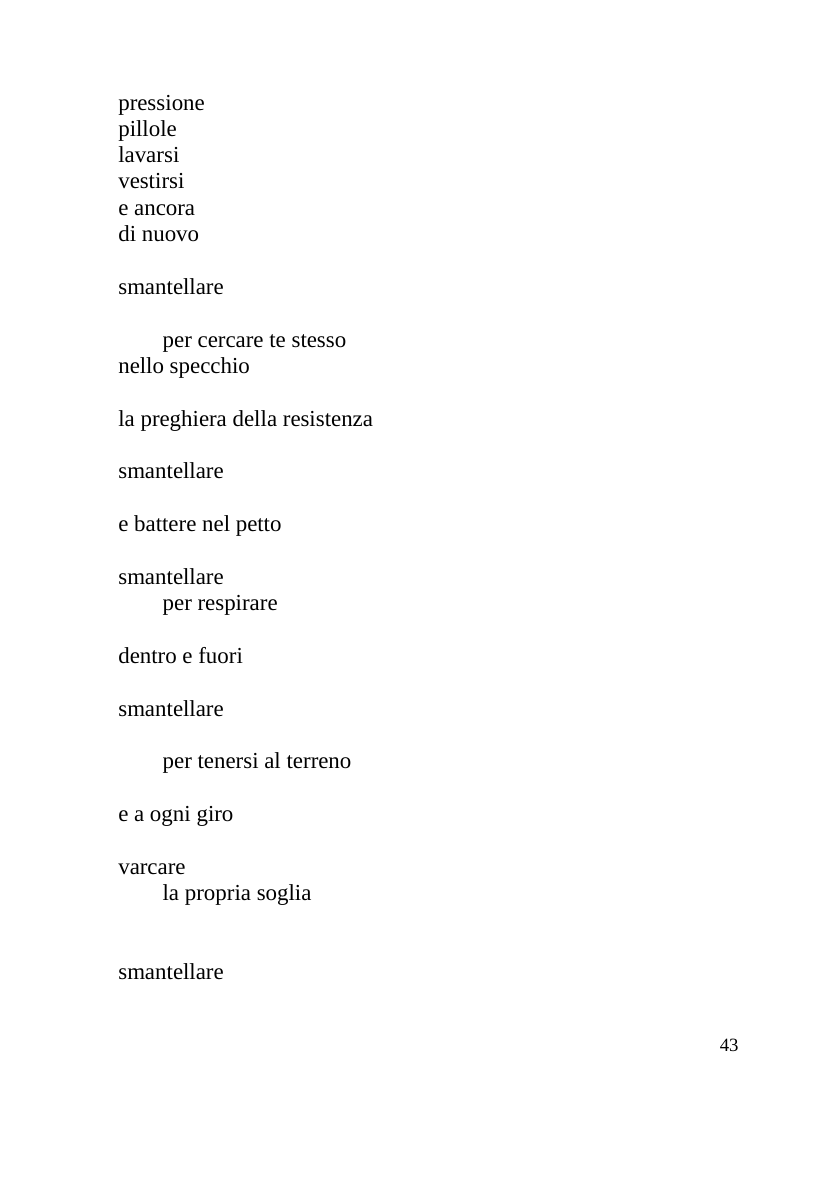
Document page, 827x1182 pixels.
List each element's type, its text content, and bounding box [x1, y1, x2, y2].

text per tenersi al terreno [88, 747, 738, 774]
text la preghiera della resistenza [88, 405, 738, 431]
text e a ogni giro [88, 800, 738, 826]
text di nuovo [88, 220, 738, 247]
text smantellare [88, 273, 738, 299]
text lavarsi [88, 141, 738, 168]
text vestirsi [88, 168, 738, 194]
text dentro e fuori [88, 642, 738, 668]
text smantellare [88, 958, 738, 984]
text per cercare te stesso [88, 326, 738, 352]
text la propria soglia [88, 879, 738, 906]
text varcare [88, 853, 738, 879]
text pillole [88, 115, 738, 141]
text pressione [88, 88, 738, 115]
text e ancora [88, 194, 738, 220]
text e battere nel petto [88, 510, 738, 537]
text per respirare [88, 589, 738, 616]
text smantellare [88, 563, 738, 589]
text smantellare [88, 457, 738, 484]
text smantellare [88, 695, 738, 721]
text nello specchio [88, 352, 738, 378]
